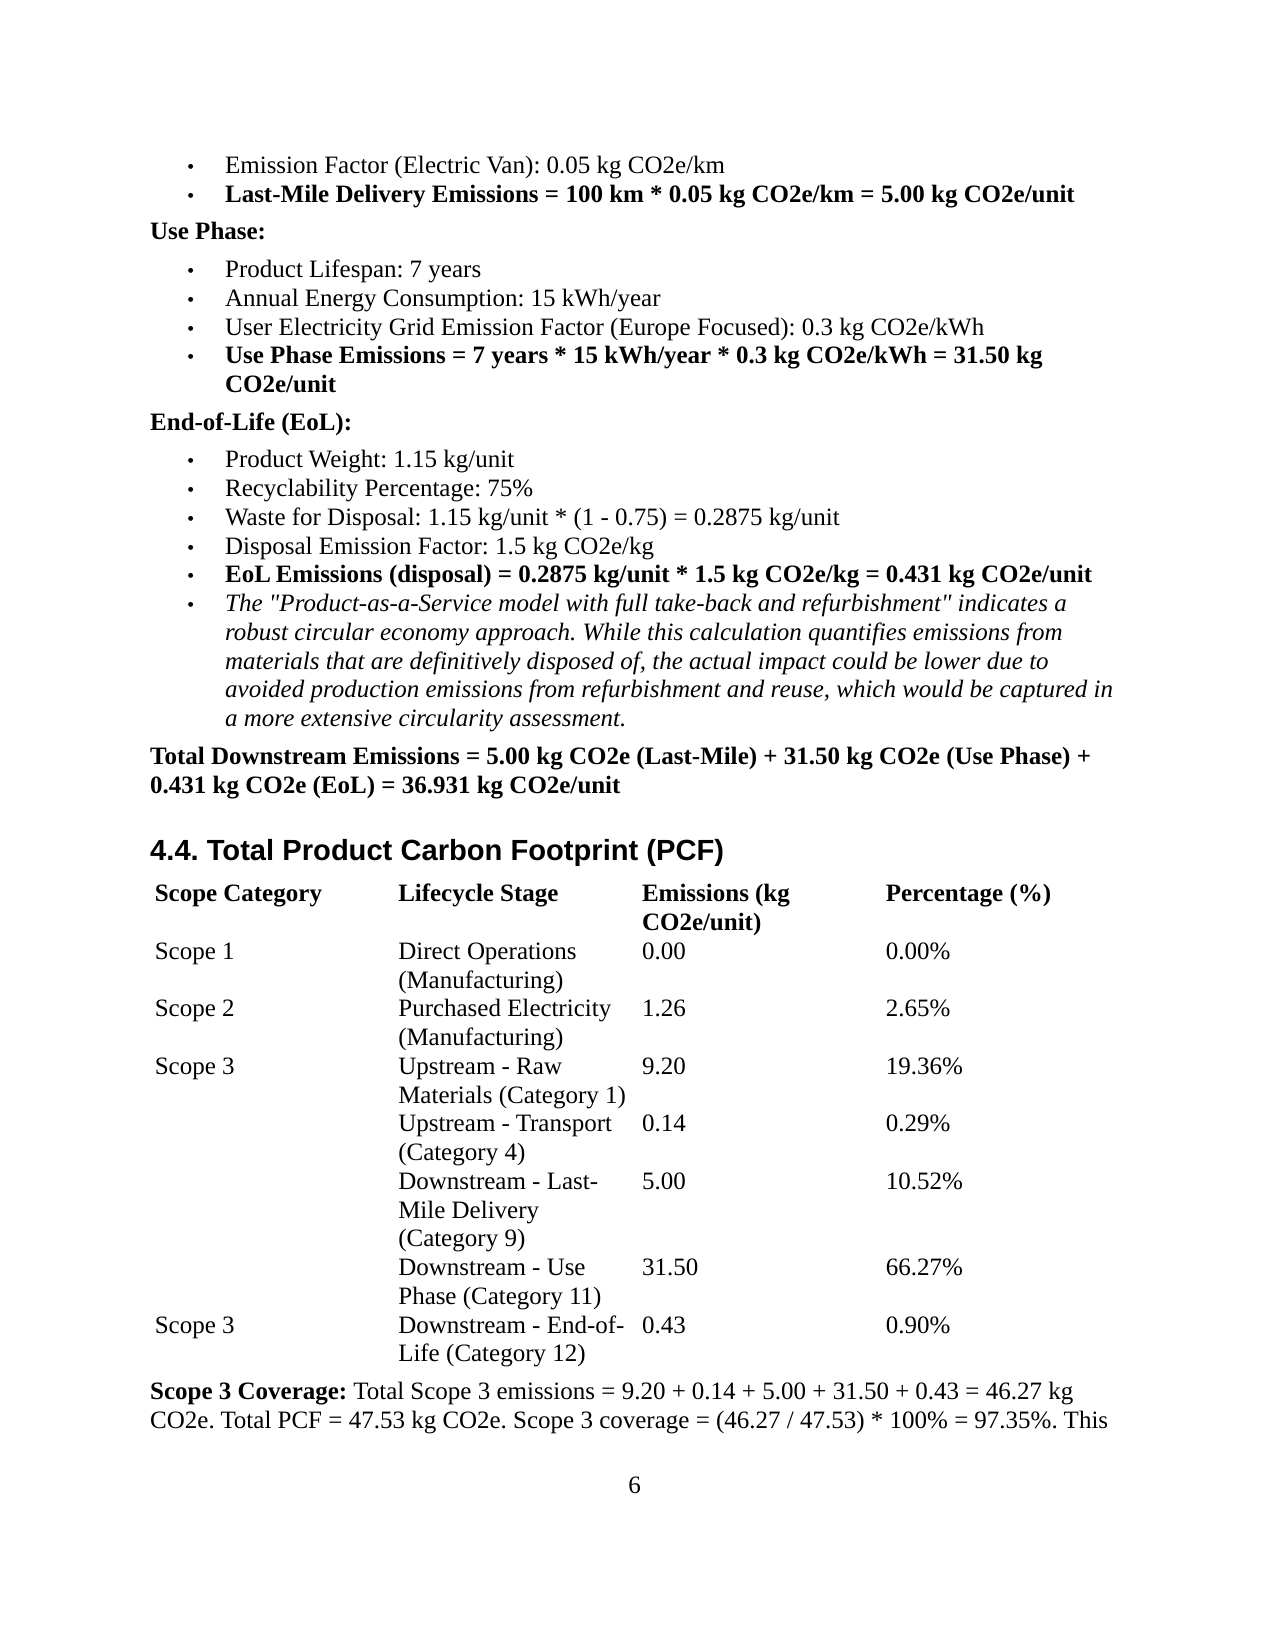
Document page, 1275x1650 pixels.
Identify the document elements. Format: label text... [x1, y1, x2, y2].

table_cell 0.43 [638, 1310, 881, 1367]
table_cell Scope 3 [150, 1051, 394, 1310]
list Emission Factor (Electric Van): 0.05 kg CO2e/km [187, 150, 1125, 179]
text Scope 3 Coverage: Total Scope 3 emissions = 9.20 + 0.14 + 5.00 + 31.50 + 0.43 = 46.27 kg CO2e. Total PCF = 47.53 kg CO2e. Scope 3 coverage = (46.27 / 47.53) * 100% = 97.35%. This [150, 1376, 1125, 1434]
table_cell 0.00% [881, 936, 1125, 993]
list The "Product-as-a-Service model with full take-back and refurbishment" indicates a robust circular economy approach. While this calculation quantifies emissions from materials that are definitively disposed of, the actual impact could be lower due to avoided production emissions from refurbishment and reuse, which would be captured in a more extensive circularity assessment. [187, 588, 1125, 732]
table_header Lifecycle Stage [394, 879, 637, 936]
table_cell 0.14 [638, 1109, 881, 1166]
text Total Downstream Emissions = 5.00 kg CO2e (Last-Mile) + 31.50 kg CO2e (Use Phase) + 0.431 kg CO2e (EoL) = 36.931 kg CO2e/unit [150, 741, 1125, 798]
text Use Phase: [150, 216, 1125, 245]
table_cell 1.26 [638, 994, 881, 1051]
list Recyclability Percentage: 75% [187, 473, 1125, 502]
table_cell Purchased Electricity (Manufacturing) [394, 994, 637, 1051]
list Use Phase Emissions = 7 years * 15 kWh/year * 0.3 kg CO2e/kWh = 31.50 kg CO2e/unit [187, 340, 1125, 398]
table_cell 2.65% [881, 994, 1125, 1051]
list EoL Emissions (disposal) = 0.2875 kg/unit * 1.5 kg CO2e/kg = 0.431 kg CO2e/unit [187, 559, 1125, 588]
table_cell Direct Operations (Manufacturing) [394, 936, 637, 993]
table_cell Upstream - Transport (Category 4) [394, 1109, 637, 1166]
table_cell Scope 1 [150, 936, 394, 993]
table_cell 0.29% [881, 1109, 1125, 1166]
list Disposal Emission Factor: 1.5 kg CO2e/kg [187, 531, 1125, 559]
table_cell Downstream - Use Phase (Category 11) [394, 1252, 637, 1310]
table_cell 31.50 [638, 1252, 881, 1310]
table_cell 66.27% [881, 1252, 1125, 1310]
subtitle 4.4. Total Product Carbon Footprint (PCF) [150, 832, 1125, 866]
table_header Emissions (kg CO2e/unit) [638, 879, 881, 936]
table_cell 9.20 [638, 1051, 881, 1108]
table_cell Downstream - End-of-Life (Category 12) [394, 1310, 637, 1367]
list Last-Mile Delivery Emissions = 100 km * 0.05 kg CO2e/km = 5.00 kg CO2e/unit [187, 179, 1125, 207]
list Annual Energy Consumption: 15 kWh/year [187, 283, 1125, 312]
table_cell 10.52% [881, 1166, 1125, 1252]
list Waste for Disposal: 1.15 kg/unit * (1 - 0.75) = 0.2875 kg/unit [187, 502, 1125, 531]
table_cell 5.00 [638, 1166, 881, 1252]
table_cell 0.90% [881, 1310, 1125, 1367]
table_header Percentage (%) [881, 879, 1125, 936]
table_cell Upstream - Raw Materials (Category 1) [394, 1051, 637, 1108]
list User Electricity Grid Emission Factor (Europe Focused): 0.3 kg CO2e/kWh [187, 312, 1125, 340]
table_cell Scope 2 [150, 994, 394, 1051]
table_cell Downstream - Last-Mile Delivery (Category 9) [394, 1166, 637, 1252]
table_cell 0.00 [638, 936, 881, 993]
list Product Lifespan: 7 years [187, 254, 1125, 283]
text End-of-Life (EoL): [150, 407, 1125, 436]
table_cell 19.36% [881, 1051, 1125, 1108]
table_header Scope Category [150, 879, 394, 936]
list Product Weight: 1.15 kg/unit [187, 444, 1125, 473]
table_cell Scope 3 [150, 1310, 394, 1367]
